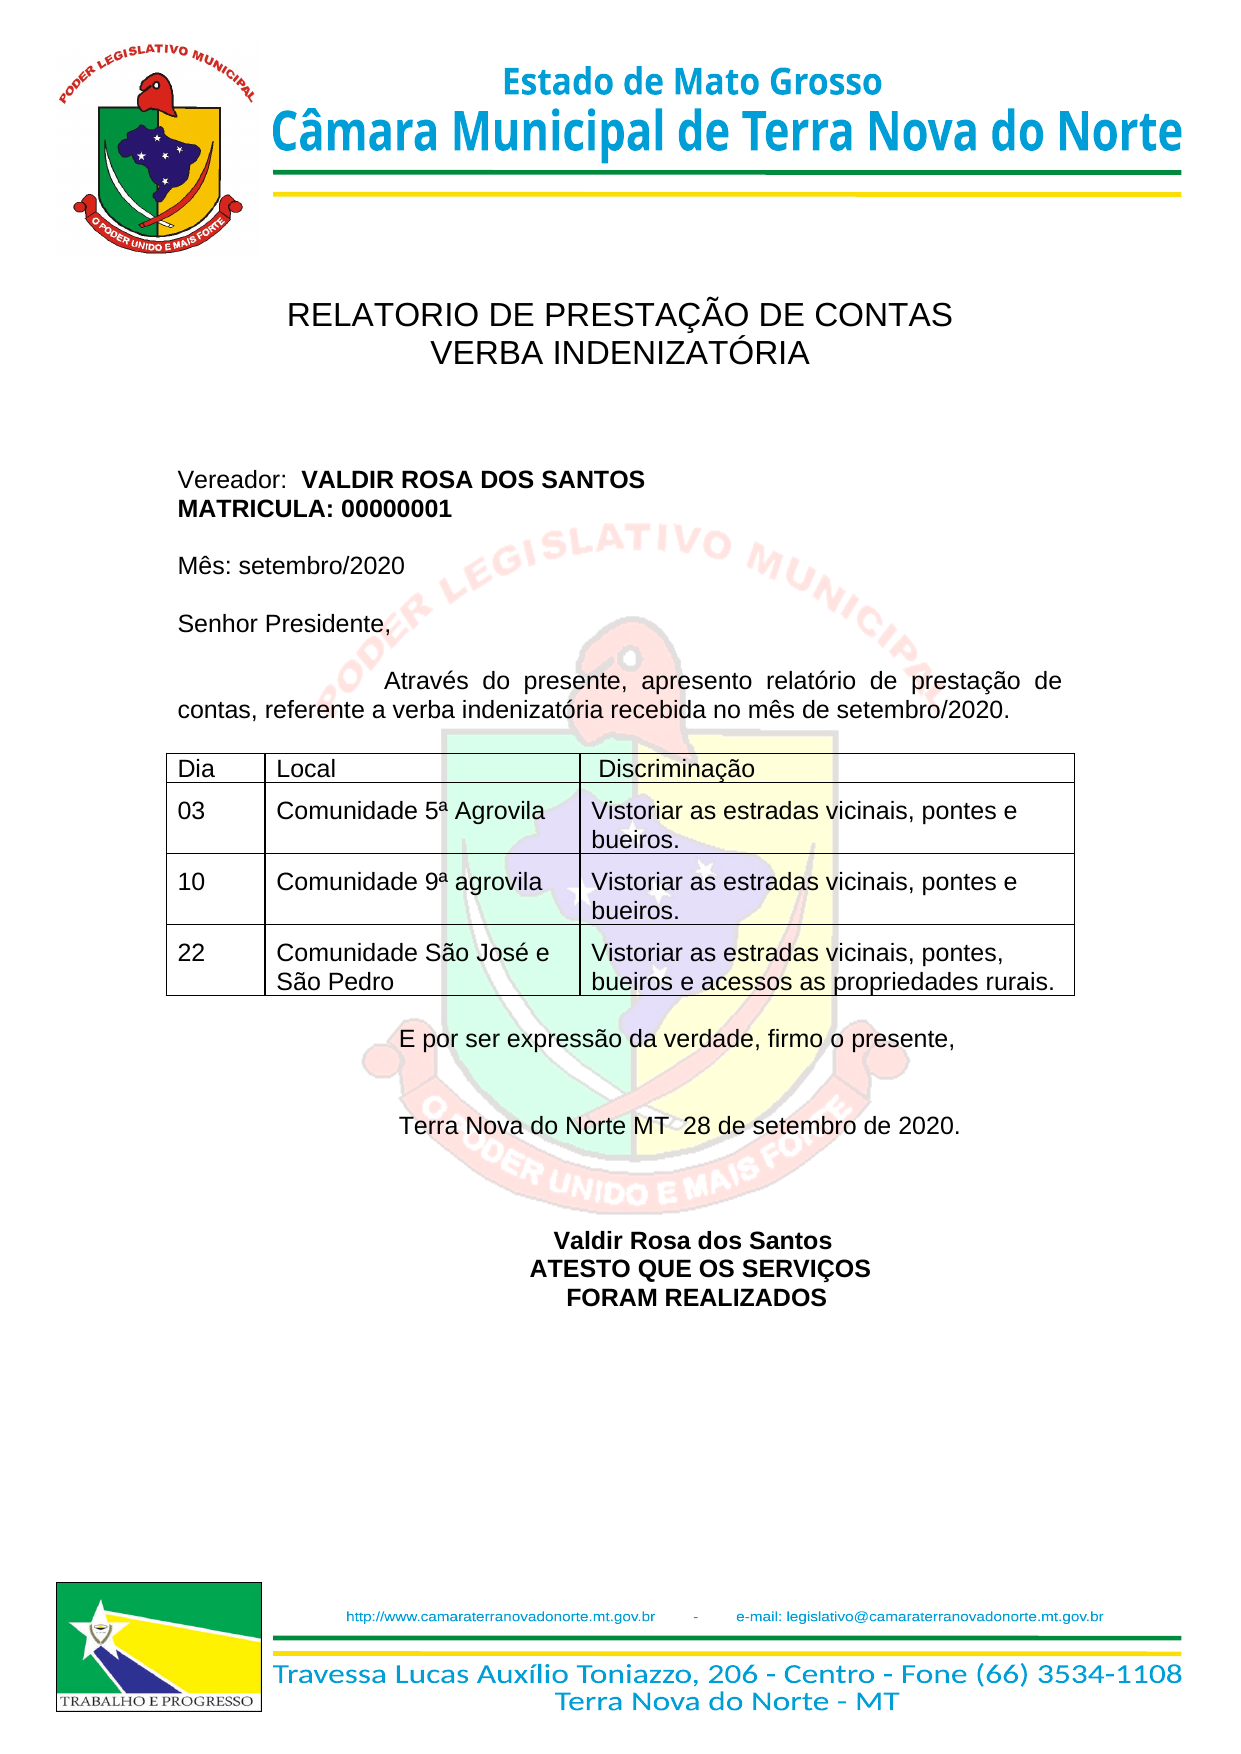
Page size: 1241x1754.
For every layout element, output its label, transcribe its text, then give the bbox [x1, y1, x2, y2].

table_cell Comunidade 9ª agrovila [266, 854, 303, 924]
text Valdir Rosa dos Santos [177, 1226, 1063, 1254]
table_cell Vistoriar as estradas vicinais, pontes e bueiros. [966, 783, 1074, 853]
text FORAM REALIZADOS [236, 1283, 1122, 1312]
text Terra Nova do Norte MT 28 de setembro de 2020. [177, 1111, 303, 1139]
text Vereador: VALDIR ROSA DOS SANTOS [177, 465, 1063, 494]
text RELATORIO DE PRESTAÇÃO DE CONTAS [177, 294, 1063, 333]
text Senhor Presidente, [966, 609, 1063, 637]
text Através do presente, apresento relatório de prestação de contas, referente a verba indenizatória recebida no mês de setembro/2020. [177, 666, 303, 724]
table_cell Vistoriar as estradas vicinais, pontes e bueiros. [966, 854, 1074, 924]
picture [55, 42, 260, 256]
text VERBA INDENIZATÓRIA [177, 333, 1063, 371]
text Mês: setembro/2020 [966, 551, 1063, 580]
text Mês: setembro/2020 [177, 551, 303, 580]
text Através do presente, apresento relatório de prestação de contas, referente a verba indenizatória recebida no mês de setembro/2020. [966, 666, 1063, 724]
picture [860, 1611, 868, 1623]
table_cell Comunidade 5ª Agrovila [266, 783, 303, 853]
table_header Local [266, 754, 303, 782]
table_cell Comunidade São José e São Pedro [266, 925, 303, 995]
text E por ser expressão da verdade, firmo o presente, [966, 1024, 1063, 1053]
text ATESTO QUE OS SERVIÇOS [236, 1254, 1122, 1283]
text Terra Nova do Norte MT 28 de setembro de 2020. [966, 1111, 1063, 1139]
table_header Discriminação [966, 754, 1074, 782]
table_header Dia [167, 754, 264, 782]
text MATRICULA: 00000001 [177, 494, 1063, 522]
text E por ser expressão da verdade, firmo o presente, [177, 1024, 303, 1053]
text Senhor Presidente, [177, 609, 303, 637]
table_cell 10 [167, 854, 264, 924]
table_cell 03 [167, 783, 264, 853]
table_cell 22 [167, 925, 264, 995]
table_cell Vistoriar as estradas vicinais, pontes, bueiros e acessos as propriedades rurais. [966, 925, 1074, 995]
picture [57, 1583, 261, 1711]
